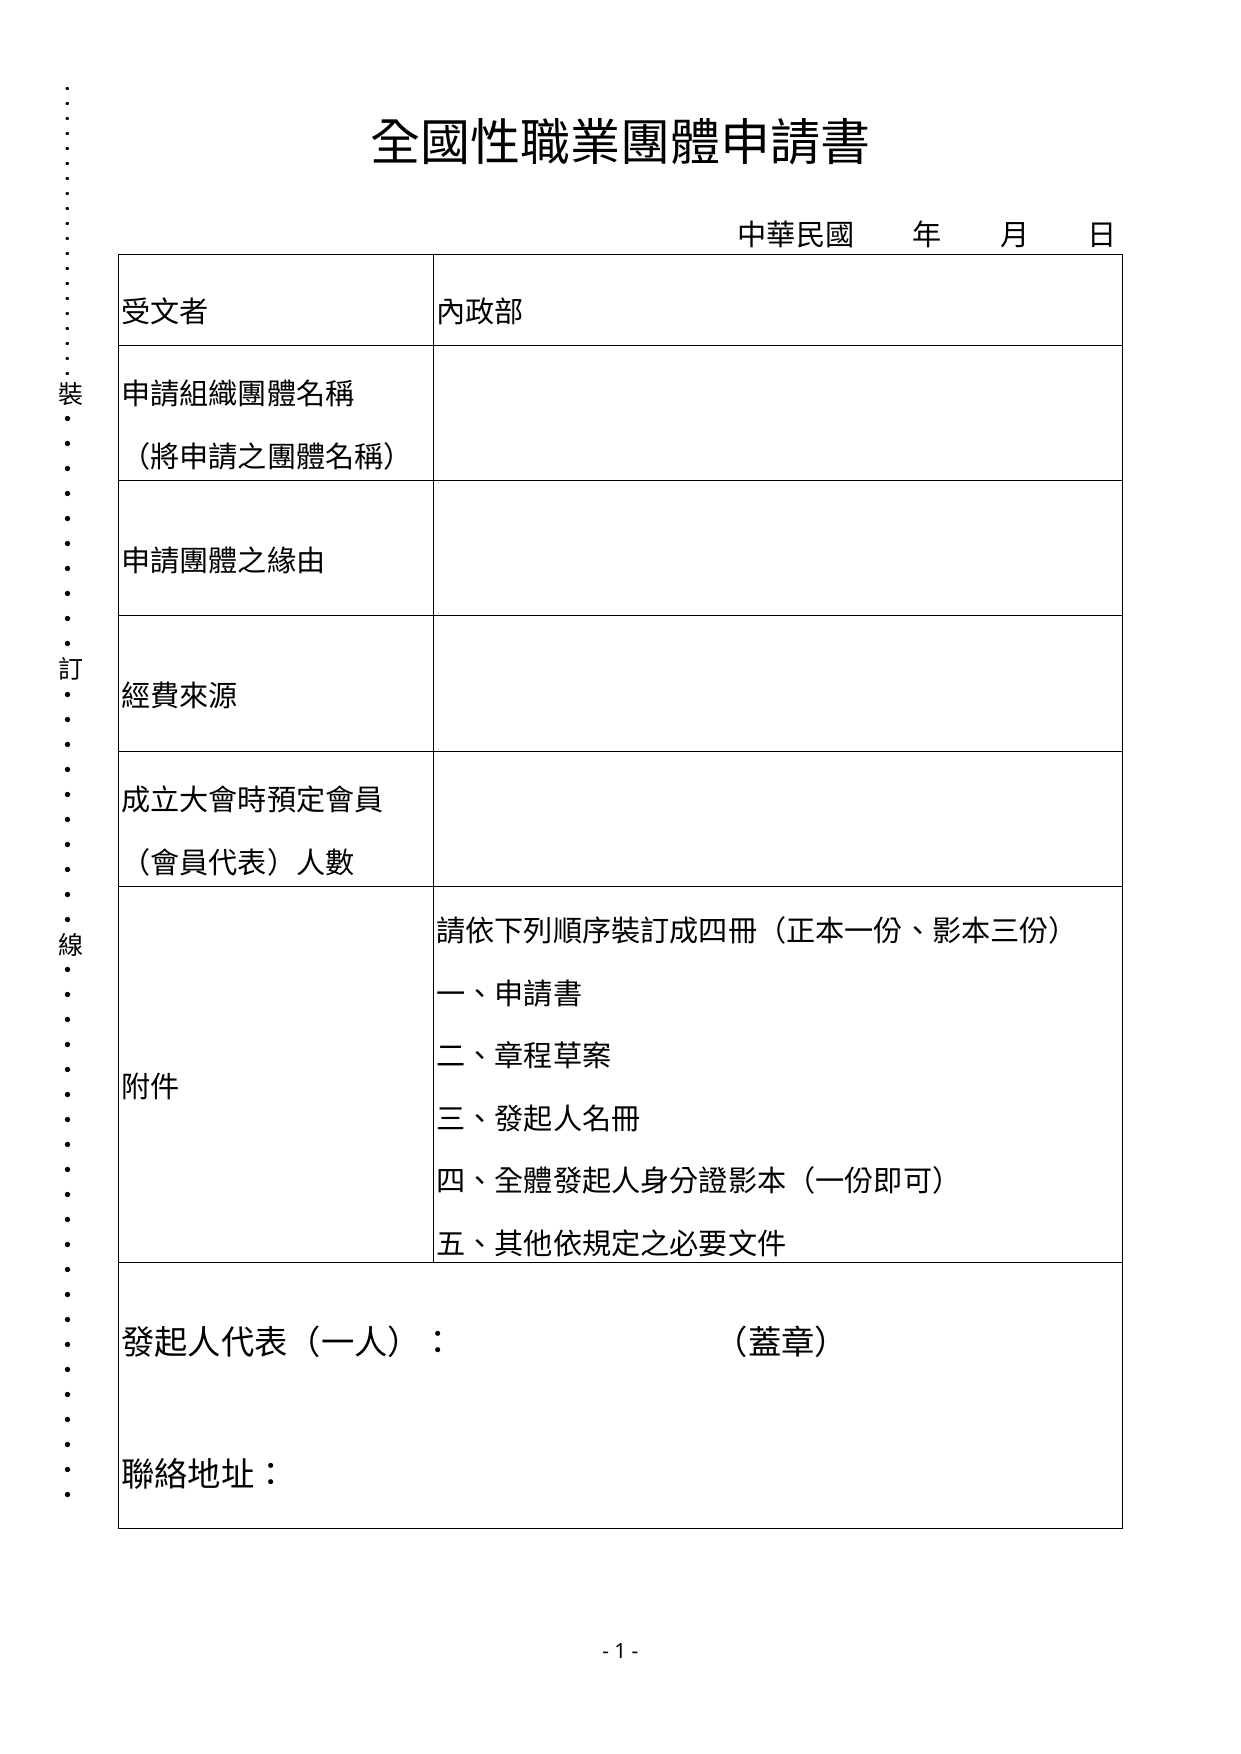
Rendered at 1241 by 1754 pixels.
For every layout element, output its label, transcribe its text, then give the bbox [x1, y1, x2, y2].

text 全國性職業團體申請書 [118, 66, 1122, 191]
table_header 內政部 [434, 255, 1122, 344]
text ‧‧‧‧‧‧‧‧‧‧‧‧‧‧‧‧‧‧‧‧裝‧‧‧‧‧‧‧‧‧‧訂‧‧‧‧‧‧‧‧‧‧線‧‧‧‧‧‧‧‧‧‧‧‧‧‧‧‧‧‧‧‧‧‧ [52, 81, 89, 1608]
text 中華民國 年 月 日 [124, 191, 1116, 254]
table_cell 申請團體之緣由 [119, 481, 433, 615]
table_cell [434, 616, 1122, 751]
table_cell 經費來源 [119, 616, 433, 751]
table_cell [434, 752, 1122, 886]
table_cell [434, 346, 1122, 480]
table_cell 請依下列順序裝訂成四冊（正本一份、影本三份） 一、申請書 二、章程草案 三、發起人名冊 四、全體發起人身分證影本（一份即可） 五、其他依規定之必要文件 [434, 887, 1122, 1262]
table_cell [434, 481, 1122, 615]
table_cell 附件 [119, 887, 433, 1262]
table_cell 發起人代表（一人）： （蓋章） 聯絡地址： [119, 1263, 1122, 1528]
table_cell 成立大會時預定會員 （會員代表）人數 [119, 752, 433, 886]
table_cell 申請組織團體名稱 （將申請之團體名稱） [119, 346, 433, 480]
text [40, 66, 96, 1623]
table_header 受文者 [119, 255, 433, 344]
